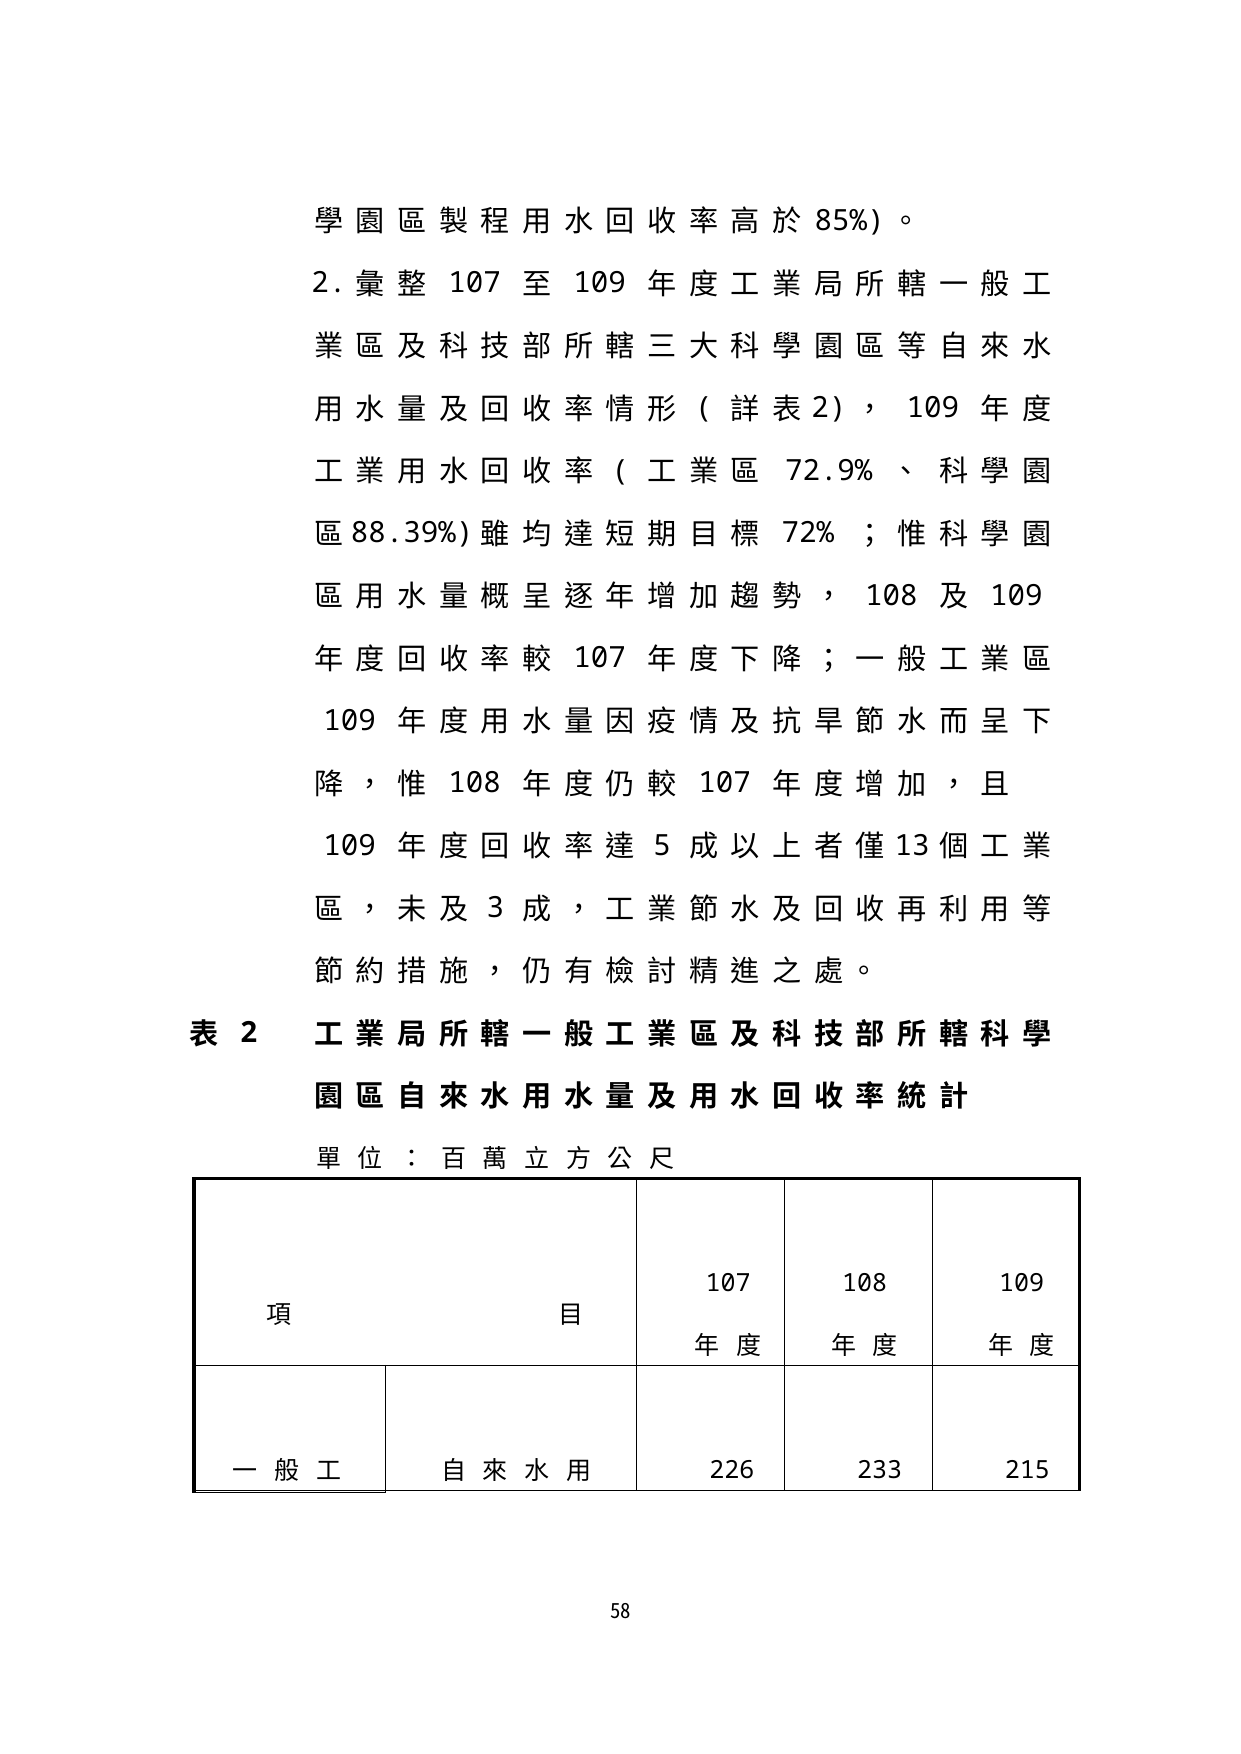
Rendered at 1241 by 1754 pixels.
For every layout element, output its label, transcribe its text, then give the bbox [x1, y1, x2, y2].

table_cell 自來水用 [386, 1366, 636, 1490]
text 表2 工業局所轄一般工業區及科技部所轄科學園區自來水用水量及用水回收率統計 單位：百萬立方公尺 [183, 990, 1058, 1177]
table_header 項 目 [196, 1180, 636, 1365]
table_cell 215 [933, 1366, 1078, 1490]
text 學園區製程用水回收率高於85%)。 [271, 177, 1058, 240]
table_cell 226 [637, 1366, 784, 1490]
table_cell 一般工 [196, 1366, 385, 1490]
text 2.彙整107至109年度工業局所轄一般工業區及科技部所轄三大科學園區等自來水用水量及回收率情形(詳表2)，109年度工業用水回收率(工業區72.9%、科學園區88.39%)雖均達短期目標72%；惟科學園區用水量概呈逐年增加趨勢，108及109年度回收率較107年度下降；一般工業區109年度用水量因疫情及抗旱節水而呈下降，惟108年度仍較107年度增加，且109年度回收率達5成以上者僅13個工業區，未及3成，工業節水及回收再利用等節約措施，仍有檢討精進之處。 [271, 240, 1058, 990]
table_cell 233 [785, 1366, 932, 1490]
table_header 109年度 [933, 1180, 1078, 1365]
table_header 108年度 [785, 1180, 932, 1365]
table_header 107年度 [637, 1180, 784, 1365]
